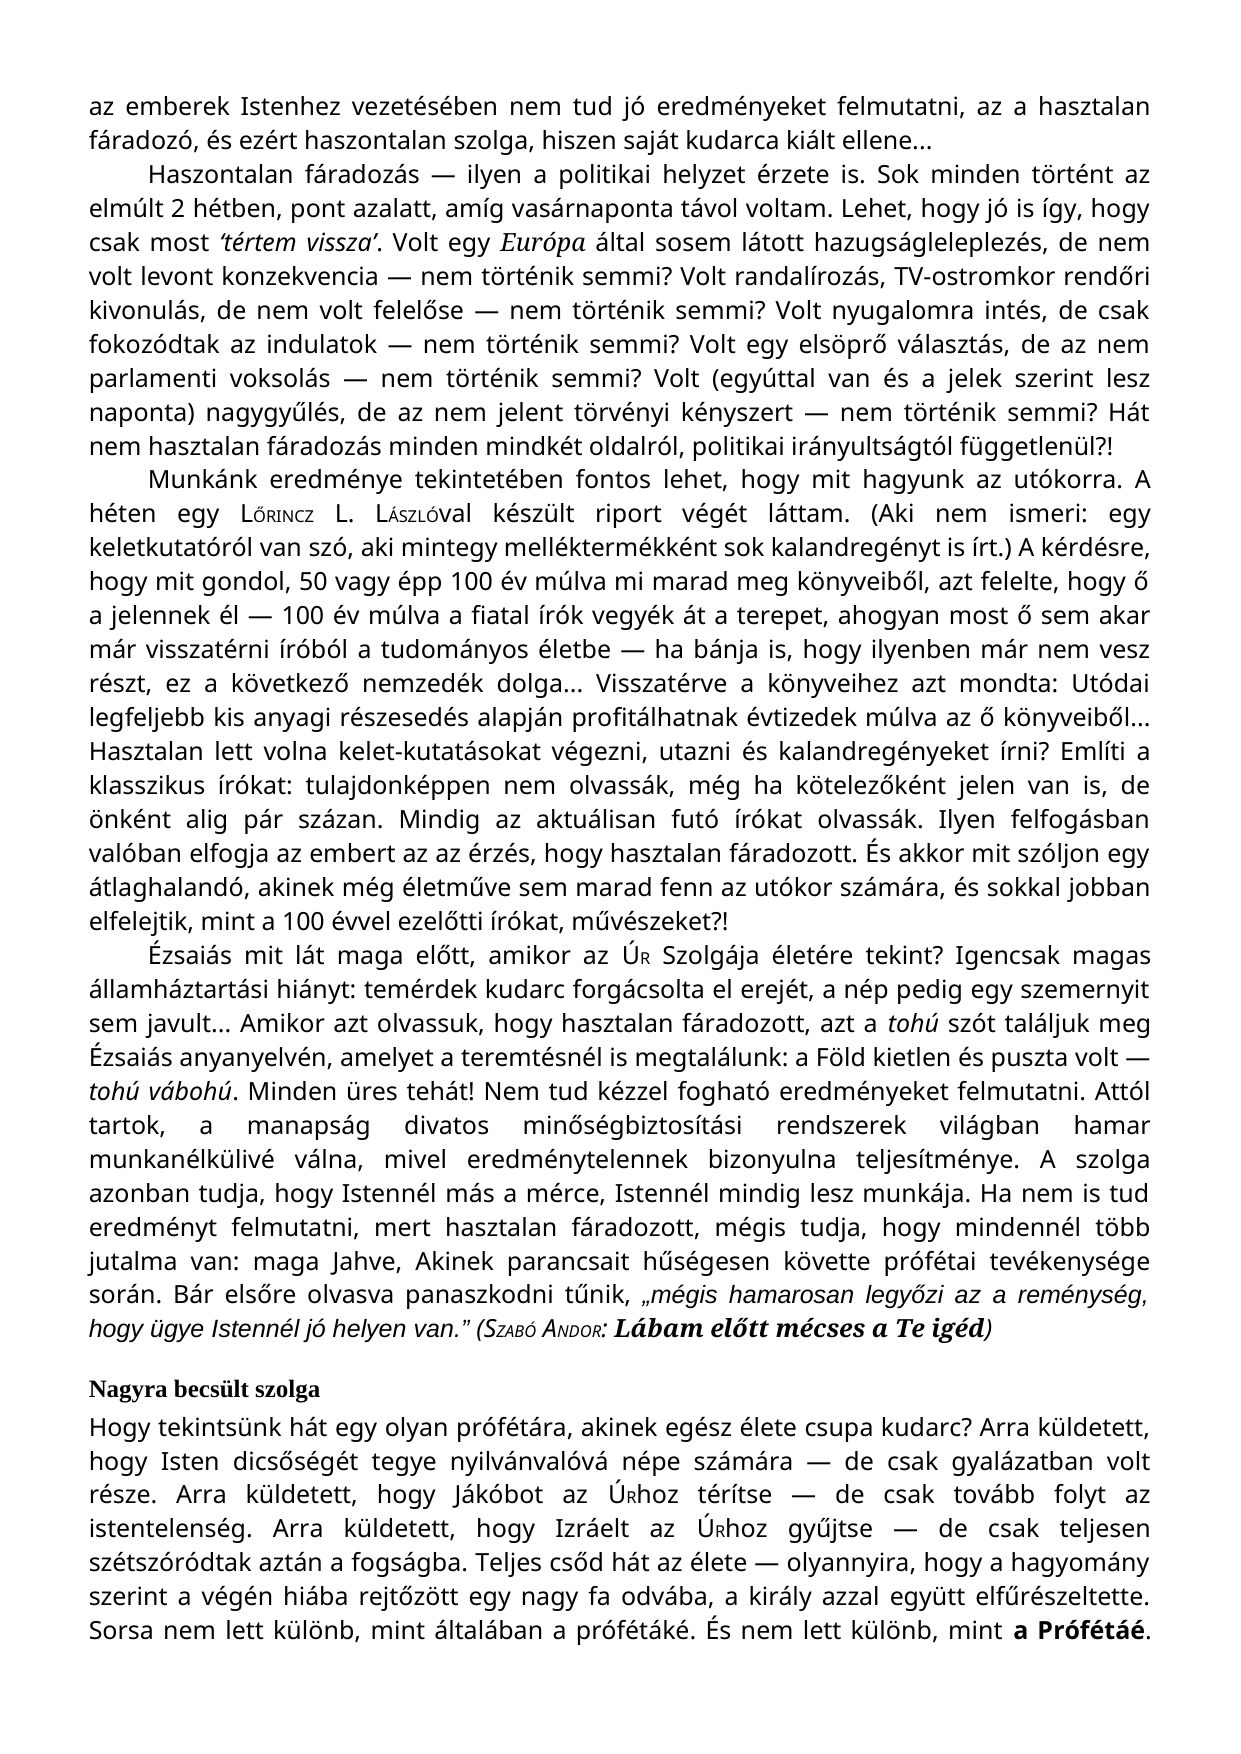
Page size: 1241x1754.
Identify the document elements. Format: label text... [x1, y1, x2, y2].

text Munkánk eredménye tekintetében fontos lehet, hogy mit hagyunk az utókorra. A héten egy Lőrincz L. Lászlóval készült riport végét láttam. (Aki nem ismeri: egy keletkutatóról van szó, aki mintegy melléktermékként sok kalandregényt is írt.) A kérdésre, hogy mit gondol, 50 vagy épp 100 év múlva mi marad meg könyveiből, azt felelte, hogy ő a jelennek él — 100 év múlva a fiatal írók vegyék át a terepet, ahogyan most ő sem akar már visszatérni íróból a tudományos életbe — ha bánja is, hogy ilyenben már nem vesz részt, ez a következő nemzedék dolga... Visszatérve a könyveihez azt mondta: Utódai legfeljebb kis anyagi részesedés alapján profitálhatnak évtizedek múlva az ő könyveiből... Hasztalan lett volna kelet-kutatásokat végezni, utazni és kalandregényeket írni? Említi a klasszikus írókat: tulajdonképpen nem olvassák, még ha kötelezőként jelen van is, de önként alig pár százan. Mindig az aktuálisan futó írókat olvassák. Ilyen felfogásban valóban elfogja az embert az az érzés, hogy hasztalan fáradozott. És akkor mit szóljon egy átlaghalandó, akinek még életműve sem marad fenn az utókor számára, és sokkal jobban elfelejtik, mint a 100 évvel ezelőtti írókat, művészeket?! [88, 462, 1152, 937]
subtitle Nagyra becsült szolga [88, 1374, 1152, 1403]
text az emberek Istenhez vezetésében nem tud jó eredményeket felmutatni, az a hasztalan fáradozó, és ezért haszontalan szolga, hiszen saját kudarca kiált ellene... [88, 88, 1152, 156]
text Hogy tekintsünk hát egy olyan prófétára, akinek egész élete csupa kudarc? Arra küldetett, hogy Isten dicsőségét tegye nyilvánvalóvá népe számára — de csak gyalázatban volt része. Arra küldetett, hogy Jákóbot az Úrhoz térítse — de csak tovább folyt az istentelenség. Arra küldetett, hogy Izráelt az Úrhoz gyűjtse — de csak teljesen szétszóródtak aztán a fogságba. Teljes csőd hát az élete — olyannyira, hogy a hagyomány szerint a végén hiába rejtőzött egy nagy fa odvába, a király azzal együtt elfűrészeltette. Sorsa nem lett különb, mint általában a prófétáké. És nem lett különb, mint a Prófétáé. [88, 1409, 1152, 1647]
text Haszontalan fáradozás — ilyen a politikai helyzet érzete is. Sok minden történt az elmúlt 2 hétben, pont azalatt, amíg vasárnaponta távol voltam. Lehet, hogy jó is így, hogy csak most ‘tértem vissza’. Volt egy Európa által sosem látott hazugságleleplezés, de nem volt levont konzekvencia — nem történik semmi? Volt randalírozás, TV-ostromkor rendőri kivonulás, de nem volt felelőse — nem történik semmi? Volt nyugalomra intés, de csak fokozódtak az indulatok — nem történik semmi? Volt egy elsöprő választás, de az nem parlamenti voksolás — nem történik semmi? Volt (egyúttal van és a jelek szerint lesz naponta) nagygyűlés, de az nem jelent törvényi kényszert — nem történik semmi? Hát nem hasztalan fáradozás minden mindkét oldalról, politikai irányultságtól függetlenül?! [88, 156, 1152, 462]
text Ézsaiás mit lát maga előtt, amikor az Úr Szolgája életére tekint? Igencsak magas államháztartási hiányt: temérdek kudarc forgácsolta el erejét, a nép pedig egy szemernyit sem javult... Amikor azt olvassuk, hogy hasztalan fáradozott, azt a tohú szót találjuk meg Ézsaiás anyanyelvén, amelyet a teremtésnél is megtalálunk: a Föld kietlen és puszta volt — tohú vábohú. Minden üres tehát! Nem tud kézzel fogható eredményeket felmutatni. Attól tartok, a manapság divatos minőségbiztosítási rendszerek világban hamar munkanélkülivé válna, mivel eredménytelennek bizonyulna teljesítménye. A szolga azonban tudja, hogy Istennél más a mérce, Istennél mindig lesz munkája. Ha nem is tud eredményt felmutatni, mert hasztalan fáradozott, mégis tudja, hogy mindennél több jutalma van: maga Jahve, Akinek parancsait hűségesen követte prófétai tevékenysége során. Bár elsőre olvasva panaszkodni tűnik, „mégis hamarosan legyőzi az a reménység, hogy ügye Istennél jó helyen van.” (Szabó Andor: Lábam előtt mécses a Te igéd) [88, 937, 1152, 1345]
